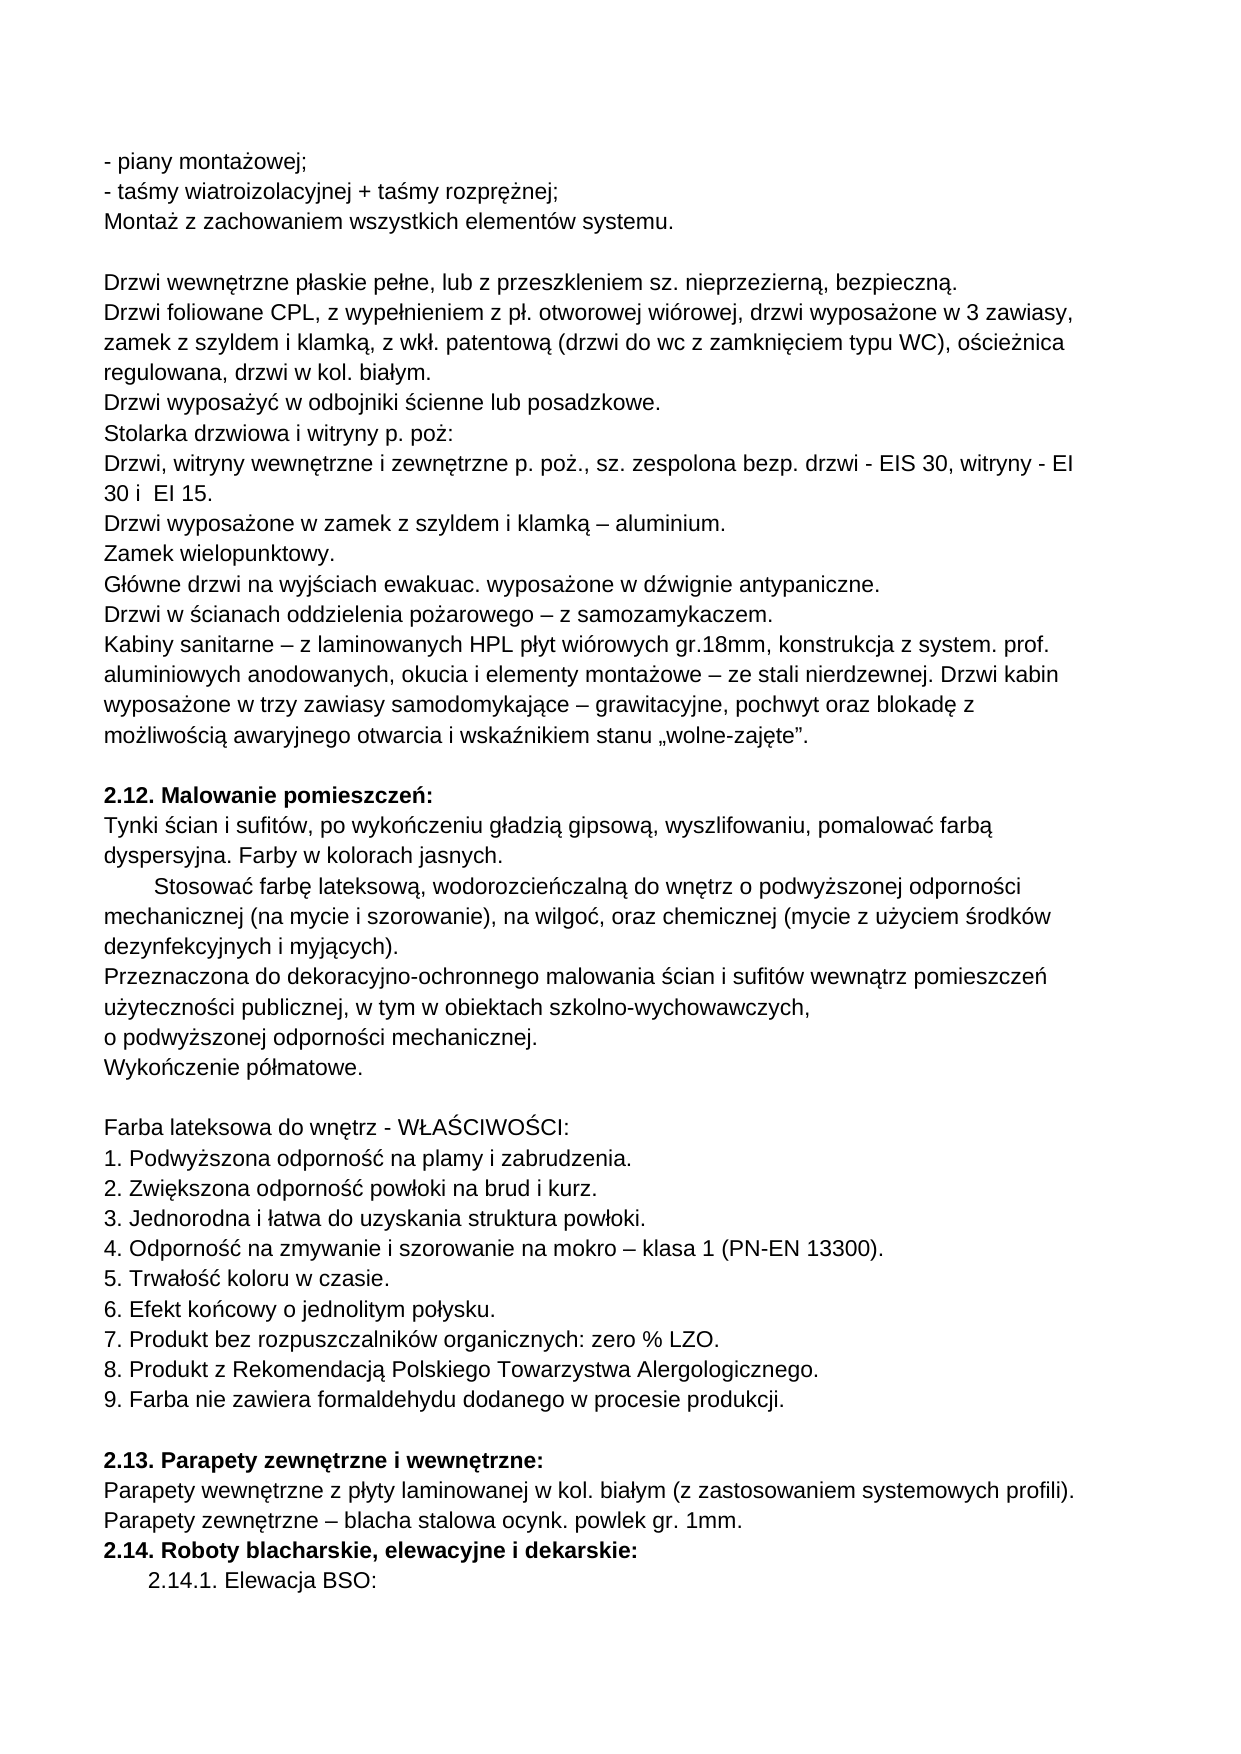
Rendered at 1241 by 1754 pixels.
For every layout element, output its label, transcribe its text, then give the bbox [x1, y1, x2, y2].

text - piany montażowej; [103, 148, 1093, 174]
text Główne drzwi na wyjściach ewakuac. wyposażone w dźwignie antypaniczne. [103, 571, 1093, 597]
text 2.13. Parapety zewnętrzne i wewnętrzne: Parapety wewnętrzne z płyty laminowanej w kol. białym (z zastosowaniem systemowych profili). Parapety zewnętrzne – blacha stalowa ocynk. powlek gr. 1mm. 2.14. Roboty blacharskie, elewacyjne i dekarskie: [103, 1416, 1093, 1563]
text Stolarka drzwiowa i witryny p. poż: Drzwi, witryny wewnętrzne i zewnętrzne p. poż., sz. zespolona bezp. drzwi - EIS 30, witryny - EI 30 i EI 15. [103, 419, 1093, 506]
text 2.12. Malowanie pomieszczeń: Tynki ścian i sufitów, po wykończeniu gładzią gipsową, wyszlifowaniu, pomalować farbą dyspersyjna. Farby w kolorach jasnych. [103, 752, 1093, 869]
text 2.14.1. Elewacja BSO: [148, 1567, 1093, 1594]
text Drzwi w ścianach oddzielenia pożarowego – z samozamykaczem. [103, 601, 1093, 627]
text - taśmy wiatroizolacyjnej + taśmy rozprężnej; Montaż z zachowaniem wszystkich elementów systemu. [103, 178, 1093, 234]
text Drzwi wewnętrzne płaskie pełne, lub z przeszkleniem sz. nieprzezierną, bezpieczną. Drzwi foliowane CPL, z wypełnieniem z pł. otworowej wiórowej, drzwi wyposażone w 3 zawiasy, zamek z szyldem i klamką, z wkł. patentową (drzwi do wc z zamknięciem typu WC), ościeżnica regulowana, drzwi w kol. białym. [103, 238, 1093, 385]
text Drzwi wyposażone w zamek z szyldem i klamką – aluminium. [103, 510, 1093, 536]
text Zamek wielopunktowy. [103, 540, 1093, 567]
text Drzwi wyposażyć w odbojniki ścienne lub posadzkowe. [103, 389, 1093, 416]
text Kabiny sanitarne – z laminowanych HPL płyt wiórowych gr.18mm, konstrukcja z system. prof. aluminiowych anodowanych, okucia i elementy montażowe – ze stali nierdzewnej. Drzwi kabin wyposażone w trzy zawiasy samodomykające – grawitacyjne, pochwyt oraz blokadę z możliwością awaryjnego otwarcia i wskaźnikiem stanu „wolne-zajęte”. [103, 631, 1093, 748]
text Stosować farbę lateksową, wodorozcieńczalną do wnętrz o podwyższonej odporności mechanicznej (na mycie i szorowanie), na wilgoć, oraz chemicznej (mycie z użyciem środków dezynfekcyjnych i myjących). Przeznaczona do dekoracyjno-ochronnego malowania ścian i sufitów wewnątrz pomieszczeń użyteczności publicznej, w tym w obiektach szkolno-wychowawczych, o podwyższonej odporności mechanicznej. Wykończenie półmatowe. Farba lateksowa do wnętrz - WŁAŚCIWOŚCI: 1. Podwyższona odporność na plamy i zabrudzenia. 2. Zwiększona odporność powłoki na brud i kurz. 3. Jednorodna i łatwa do uzyskania struktura powłoki. 4. Odporność na zmywanie i szorowanie na mokro – klasa 1 (PN-EN 13300). 5. Trwałość koloru w czasie. 6. Efekt końcowy o jednolitym połysku. 7. Produkt bez rozpuszczalników organicznych: zero % LZO. 8. Produkt z Rekomendacją Polskiego Towarzystwa Alergologicznego. 9. Farba nie zawiera formaldehydu dodanego w procesie produkcji. [103, 873, 1093, 1412]
